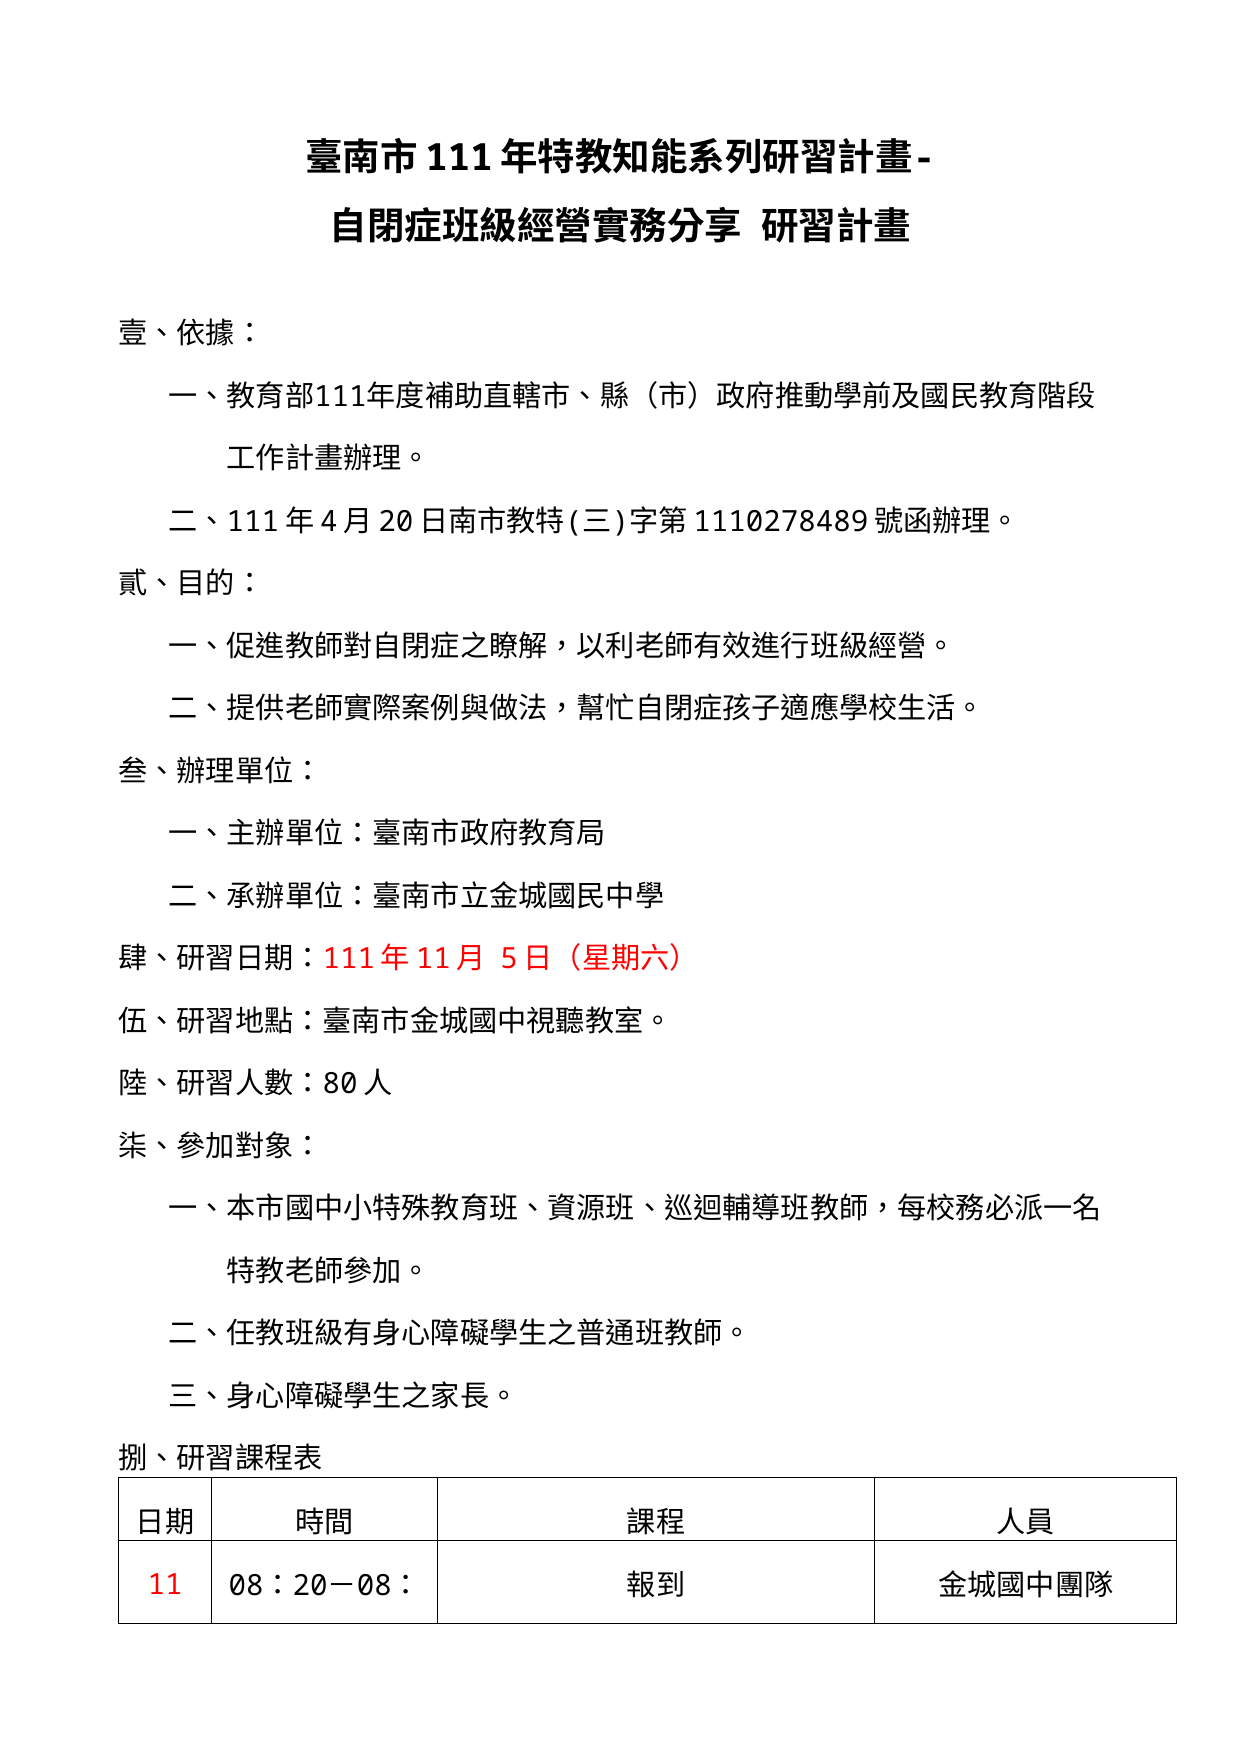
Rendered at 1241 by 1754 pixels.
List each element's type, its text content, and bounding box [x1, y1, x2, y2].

text 二、承辦單位：臺南市立金城國民中學 [168, 852, 1122, 914]
text 叁、辦理單位： [118, 727, 1122, 789]
text 伍、研習地點：臺南市金城國中視聽教室。 [118, 977, 1122, 1039]
text 肆、研習日期：111年11月 5日（星期六） [118, 914, 1122, 977]
text 貳、目的： [118, 539, 1122, 602]
text 三、身心障礙學生之家長。 [168, 1352, 1122, 1414]
text 二、111年4月20日南市教特(三)字第1110278489號函辦理。 [168, 477, 1122, 539]
text 二、提供老師實際案例與做法，幫忙自閉症孩子適應學校生活。 [168, 664, 1122, 727]
table_cell 報到 [438, 1541, 874, 1623]
table_header 時間 [212, 1478, 437, 1540]
text 二、任教班級有身心障礙學生之普通班教師。 [168, 1289, 1122, 1352]
text 一、教育部111年度補助直轄市、縣（市）政府推動學前及國民教育階段工作計畫辦理。 [168, 352, 1122, 477]
table_header 日期 [119, 1478, 211, 1540]
text 陸、研習人數：80人 [118, 1039, 1122, 1102]
table_header 課程 [438, 1478, 874, 1540]
table_cell 金城國中團隊 [875, 1541, 1176, 1623]
text 一、促進教師對自閉症之瞭解，以利老師有效進行班級經營。 [168, 602, 1122, 664]
text 一、主辦單位：臺南市政府教育局 [168, 789, 1122, 852]
table_cell 08：20－08：50 [212, 1541, 437, 1623]
table_header 人員 [875, 1478, 1176, 1540]
text 臺南市111年特教知能系列研習計畫- [118, 127, 1122, 181]
text 自閉症班級經營實務分享 研習計畫 [118, 181, 1122, 244]
text 壹、依據： [118, 289, 1122, 352]
text 一、本市國中小特殊教育班、資源班、巡迴輔導班教師，每校務必派一名特教老師參加。 [168, 1164, 1122, 1289]
text 捌、研習課程表 [118, 1414, 1122, 1477]
table_cell 11 [119, 1541, 211, 1623]
text 柒、參加對象： [118, 1102, 1122, 1164]
